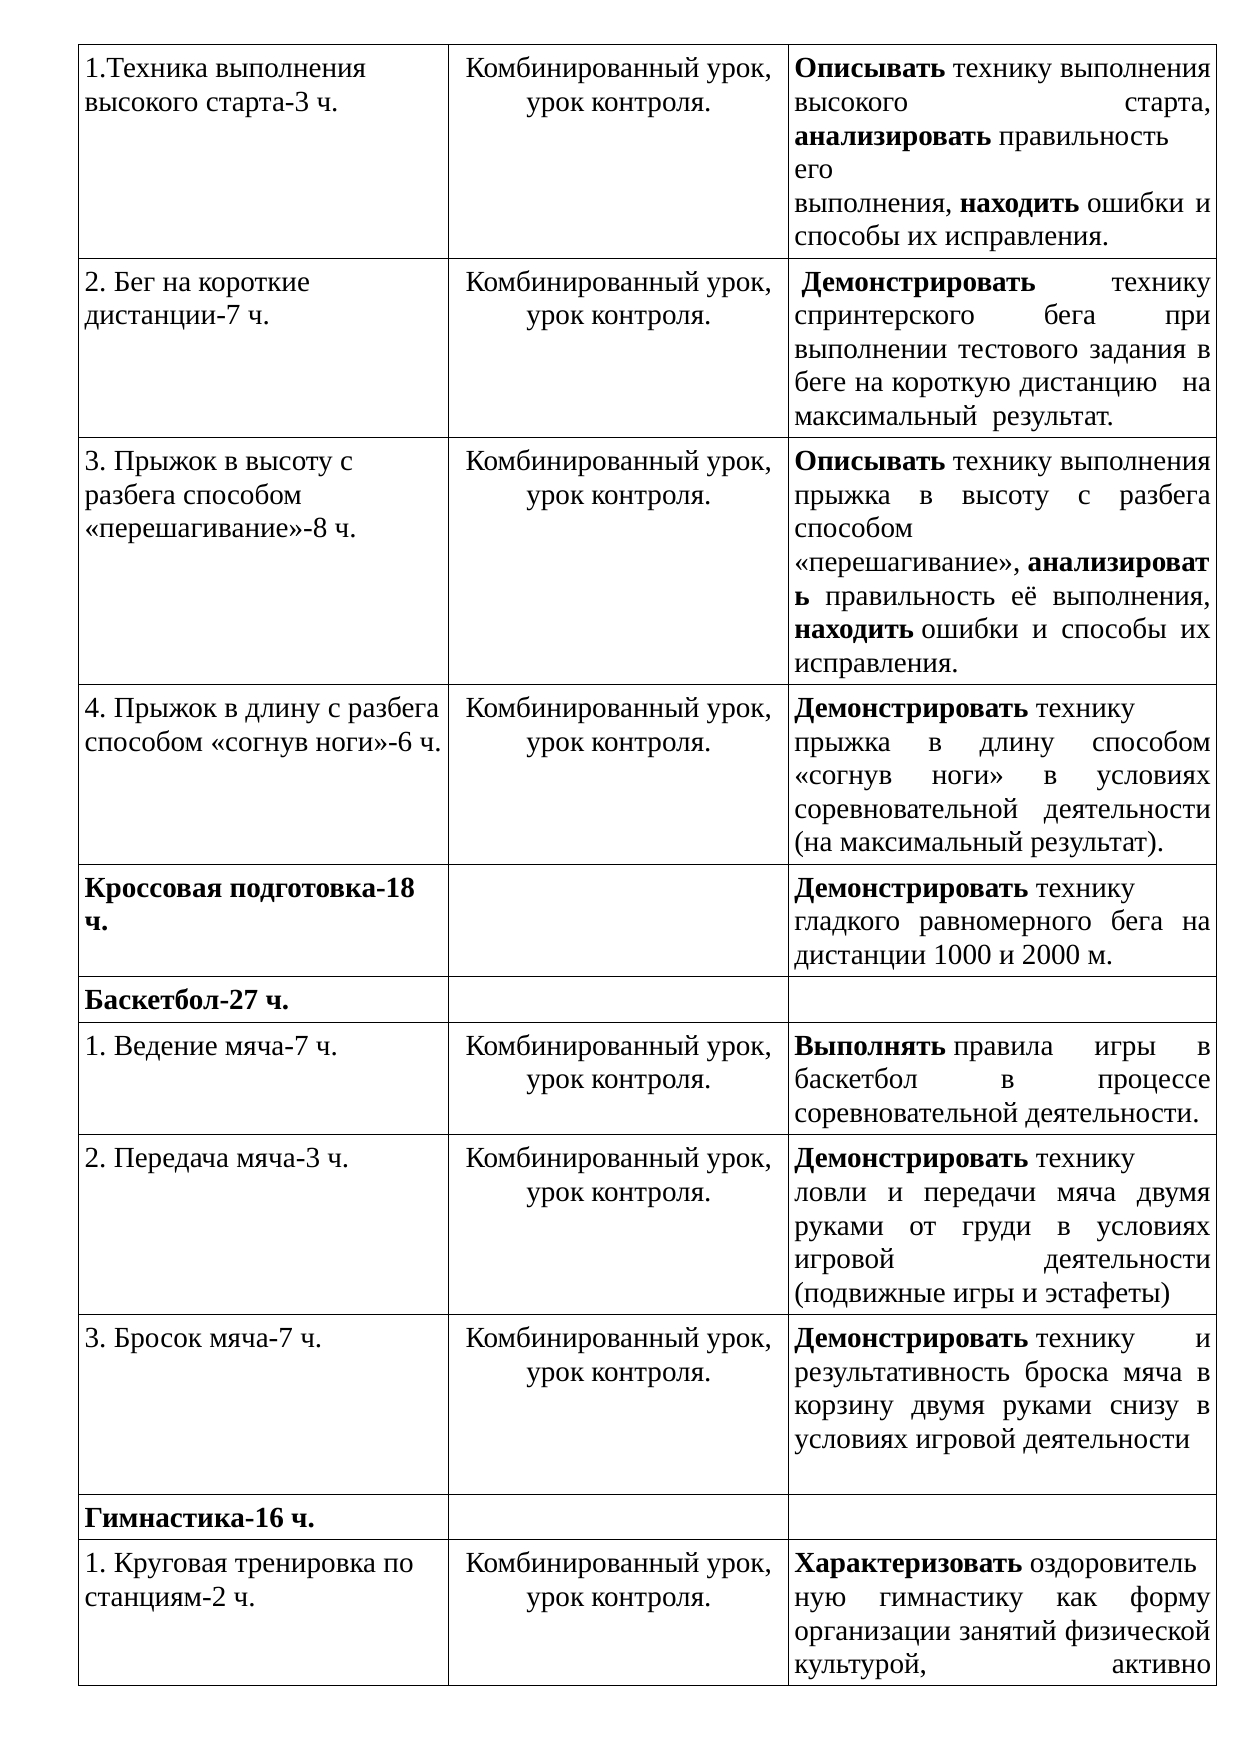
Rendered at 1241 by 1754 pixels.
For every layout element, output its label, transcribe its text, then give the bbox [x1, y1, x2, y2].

table_cell [449, 865, 788, 976]
table_cell Демонстрировать технику ловли и передачи мяча двумя руками от груди в условиях игровой деятельности (подвижные игры и эстафеты) [789, 1135, 1216, 1314]
table_cell 1.Техника выполнения высокого старта-3 ч. [79, 45, 448, 257]
table_cell Комбинированный урок, урок контроля. [449, 1135, 788, 1314]
table_cell Гимнастика-16 ч. [79, 1495, 448, 1539]
table_cell 3. Прыжок в высоту с разбега способом «перешагивание»-8 ч. [79, 438, 448, 684]
table_cell 1. Ведение мяча-7 ч. [79, 1023, 448, 1134]
table_cell Комбинированный урок, урок контроля. [449, 1540, 788, 1685]
table_cell Демонстрировать технику спринтерского бега при выполнении тестового задания в беге на короткую дистанцию на максимальный результат. [789, 259, 1216, 437]
table_cell Кроссовая подготовка-18 ч. [79, 865, 448, 976]
table_cell Выполнять правила игры в баскетбол в процессе соревновательной деятельности. [789, 1023, 1216, 1134]
table_cell 1. Круговая тренировка по станциям-2 ч. [79, 1540, 448, 1685]
table_cell [789, 1495, 1216, 1539]
table_cell Комбинированный урок, урок контроля. [449, 1315, 788, 1494]
table_cell Комбинированный урок, урок контроля. [449, 259, 788, 437]
table_cell Комбинированный урок, урок контроля. [449, 45, 788, 257]
table_cell Демонстрировать технику гладкого равномерного бега на дистанции 1000 и 2000 м. [789, 865, 1216, 976]
table_cell Комбинированный урок, урок контроля. [449, 438, 788, 684]
table_cell 2. Бег на короткие дистанции-7 ч. [79, 259, 448, 437]
table_cell Демонстрировать технику прыжка в длину способом «согнув ноги» в условиях соревновательной деятельности (на максимальный результат). [789, 685, 1216, 864]
table_cell 4. Прыжок в длину с разбега способом «согнув ноги»-6 ч. [79, 685, 448, 864]
table_cell 2. Передача мяча-3 ч. [79, 1135, 448, 1314]
table_cell Демонстрировать технику и результативность броска мяча в корзину двумя руками снизу в условиях игровой деятельности [789, 1315, 1216, 1494]
table_cell Баскетбол-27 ч. [79, 977, 448, 1022]
table_cell [449, 1495, 788, 1539]
table_cell Комбинированный урок, урок контроля. [449, 1023, 788, 1134]
table_cell Описывать технику выполнения прыжка в высоту с разбега способом «перешагивание», анализировать правильность её выполнения, находить ошибки и способы их исправления. [789, 438, 1216, 684]
table_cell Комбинированный урок, урок контроля. [449, 685, 788, 864]
table_cell [789, 977, 1216, 1022]
table_cell Описывать технику выполнения высокого старта, анализировать правильность его выполнения, находить ошибки и способы их исправления. [789, 45, 1216, 257]
table_cell [449, 977, 788, 1022]
table_cell Характеризовать оздоровительную гимнастику как форму организации занятий физической культурой, активно [789, 1540, 1216, 1685]
table_cell 3. Бросок мяча-7 ч. [79, 1315, 448, 1494]
